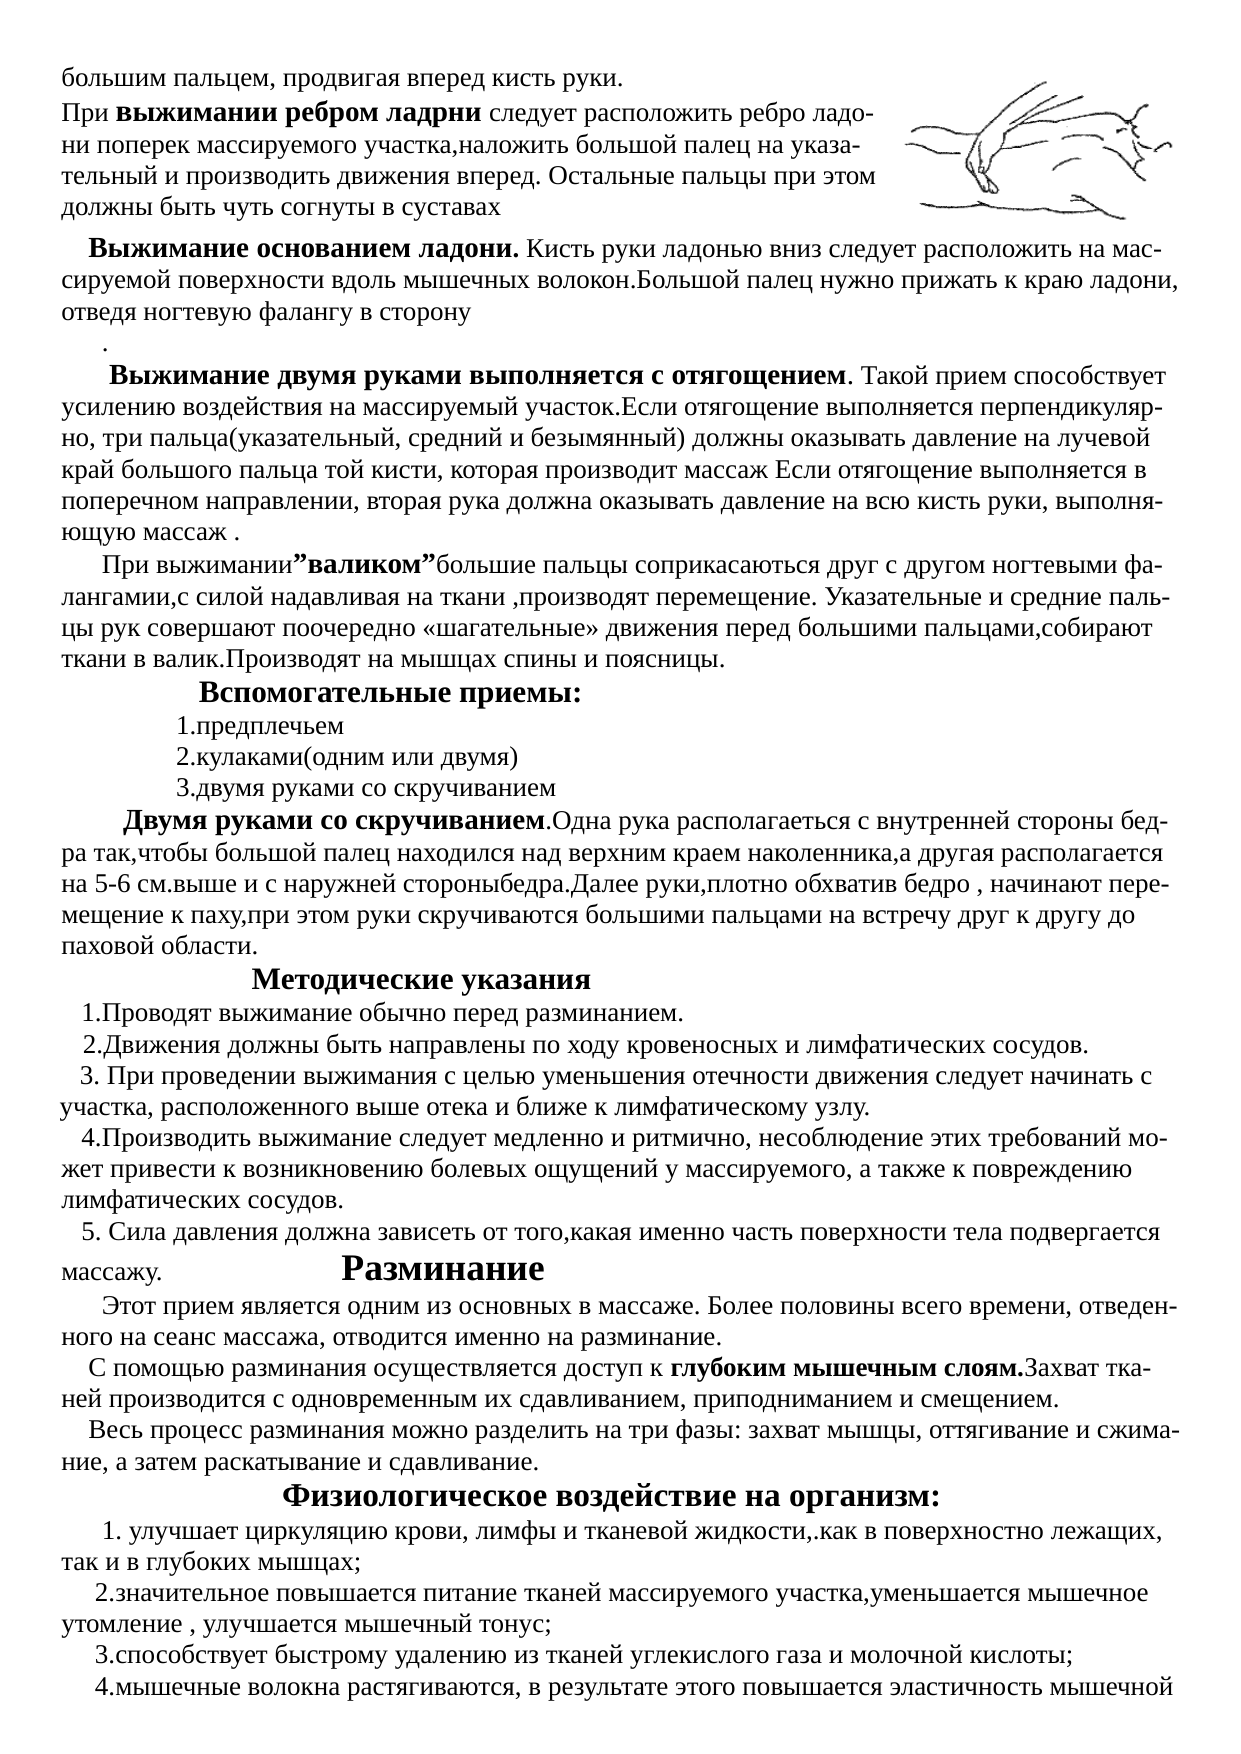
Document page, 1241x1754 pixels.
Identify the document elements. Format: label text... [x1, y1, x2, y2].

text . [61, 326, 1187, 357]
text При выжимании”валиком”большие пальцы соприкасаються друг с другом ногтевыми фа-лангамии,с силой надавливая на ткани ,производят перемещение. Указательные и средние паль-цы рук совершают поочередно «шагательные» движения перед большими пальцами,собирают ткани в валик.Производят на мышцах спины и поясницы. [61, 546, 1187, 673]
text 4.Производить выжимание следует медленно и ритмично, несоблюдение этих требований мо-жет привести к возникновению болевых ощущений у массируемого, а также к повреждению лимфатических сосудов. [61, 1121, 1187, 1214]
text При выжимании ребром ладрни следует расположить ребро ладо-ни поперек массируемого участка,наложить большой палец на указа-тельный и производить движения вперед. Остальные пальцы при этом должны быть чуть согнуты в суставах [61, 92, 887, 221]
text Весь процесс разминания можно разделить на три фазы: захват мышцы, оттягивание и сжима-ние, а затем раскатывание и сдавливание. [61, 1413, 1187, 1476]
text большим пальцем, продвигая вперед кисть руки. [61, 61, 878, 92]
text 1. улучшает циркуляцию крови, лимфы и тканевой жидкости,.как в поверхностно лежащих, так и в глубоких мышцах; [61, 1514, 1187, 1576]
text 1.Проводят выжимание обычно перед разминанием. [61, 997, 1187, 1028]
text 2.Движения должны быть направлены по ходу кровеносных и лимфатических сосудов. [62, 1028, 1187, 1059]
text 3.способствует быстрому удалению из тканей углекислого газа и молочной кислоты; [61, 1639, 1187, 1670]
text 2.кулаками(одним или двумя) [61, 740, 1187, 771]
text С помощью разминания осуществляется доступ к глубоким мышечным слоям.Захват тка-ней производится с одновременным их сдавливанием, приподниманием и смещением. [61, 1351, 1187, 1413]
text Методические указания [61, 961, 1187, 997]
text Двумя руками со скручиванием.Одна рука располагаеться с внутренней стороны бед-ра так,чтобы большой палец находился над верхним краем наколенника,а другая располагается на 5-6 см.выше и с наружней стороныбедра.Далее руки,плотно обхватив бедро , начинают пере-мещение к паху,при этом руки скручиваются большими пальцами на встречу друг к другу до паховой области. [61, 802, 1187, 961]
text Вспомогательные приемы: [61, 673, 1187, 709]
text 2.значительное повышается питание тканей массируемого участка,уменьшается мышечное утомление , улучшается мышечный тонус; [61, 1576, 1187, 1639]
text Этот прием является одним из основных в массаже. Более половины всего времени, отведен-ного на сеанс массажа, отводится именно на разминание. [61, 1289, 1187, 1351]
text 5. Сила давления должна зависеть от того,какая именно часть поверхности тела подвергается массажу. Разминание [61, 1214, 1187, 1289]
text Выжимание двумя руками выполняется с отягощением. Такой прием способствует усилению воздействия на массируемый участок.Если отягощение выполняется перпендикуляр-но, три пальца(указательный, средний и безымянный) должны оказывать давление на лучевой край большого пальца той кисти, которая производит массаж Если отягощение выполняется в поперечном направлении, вторая рука должна оказывать давление на всю кисть руки, выполня-ющую массаж . [61, 357, 1187, 546]
text 3.двумя руками со скручиванием [61, 771, 1187, 802]
text Выжимание основанием ладони. Кисть руки ладонью вниз следует расположить на мас- сируемой поверхности вдоль мышечных волокон.Большой палец нужно прижать к краю ладони, отведя ногтевую фалангу в сторону [61, 221, 1187, 326]
text 1.предплечьем [61, 709, 1187, 740]
text Физиологическое воздействие на организм: [61, 1476, 1187, 1514]
text 4.мышечные волокна растягиваются, в результате этого повышается эластичность мышечной [61, 1670, 1187, 1701]
text 3. При проведении выжимания с целью уменьшения отечности движения следует начинать с участка, расположенного выше отека и ближе к лимфатическому узлу. [59, 1059, 1187, 1121]
